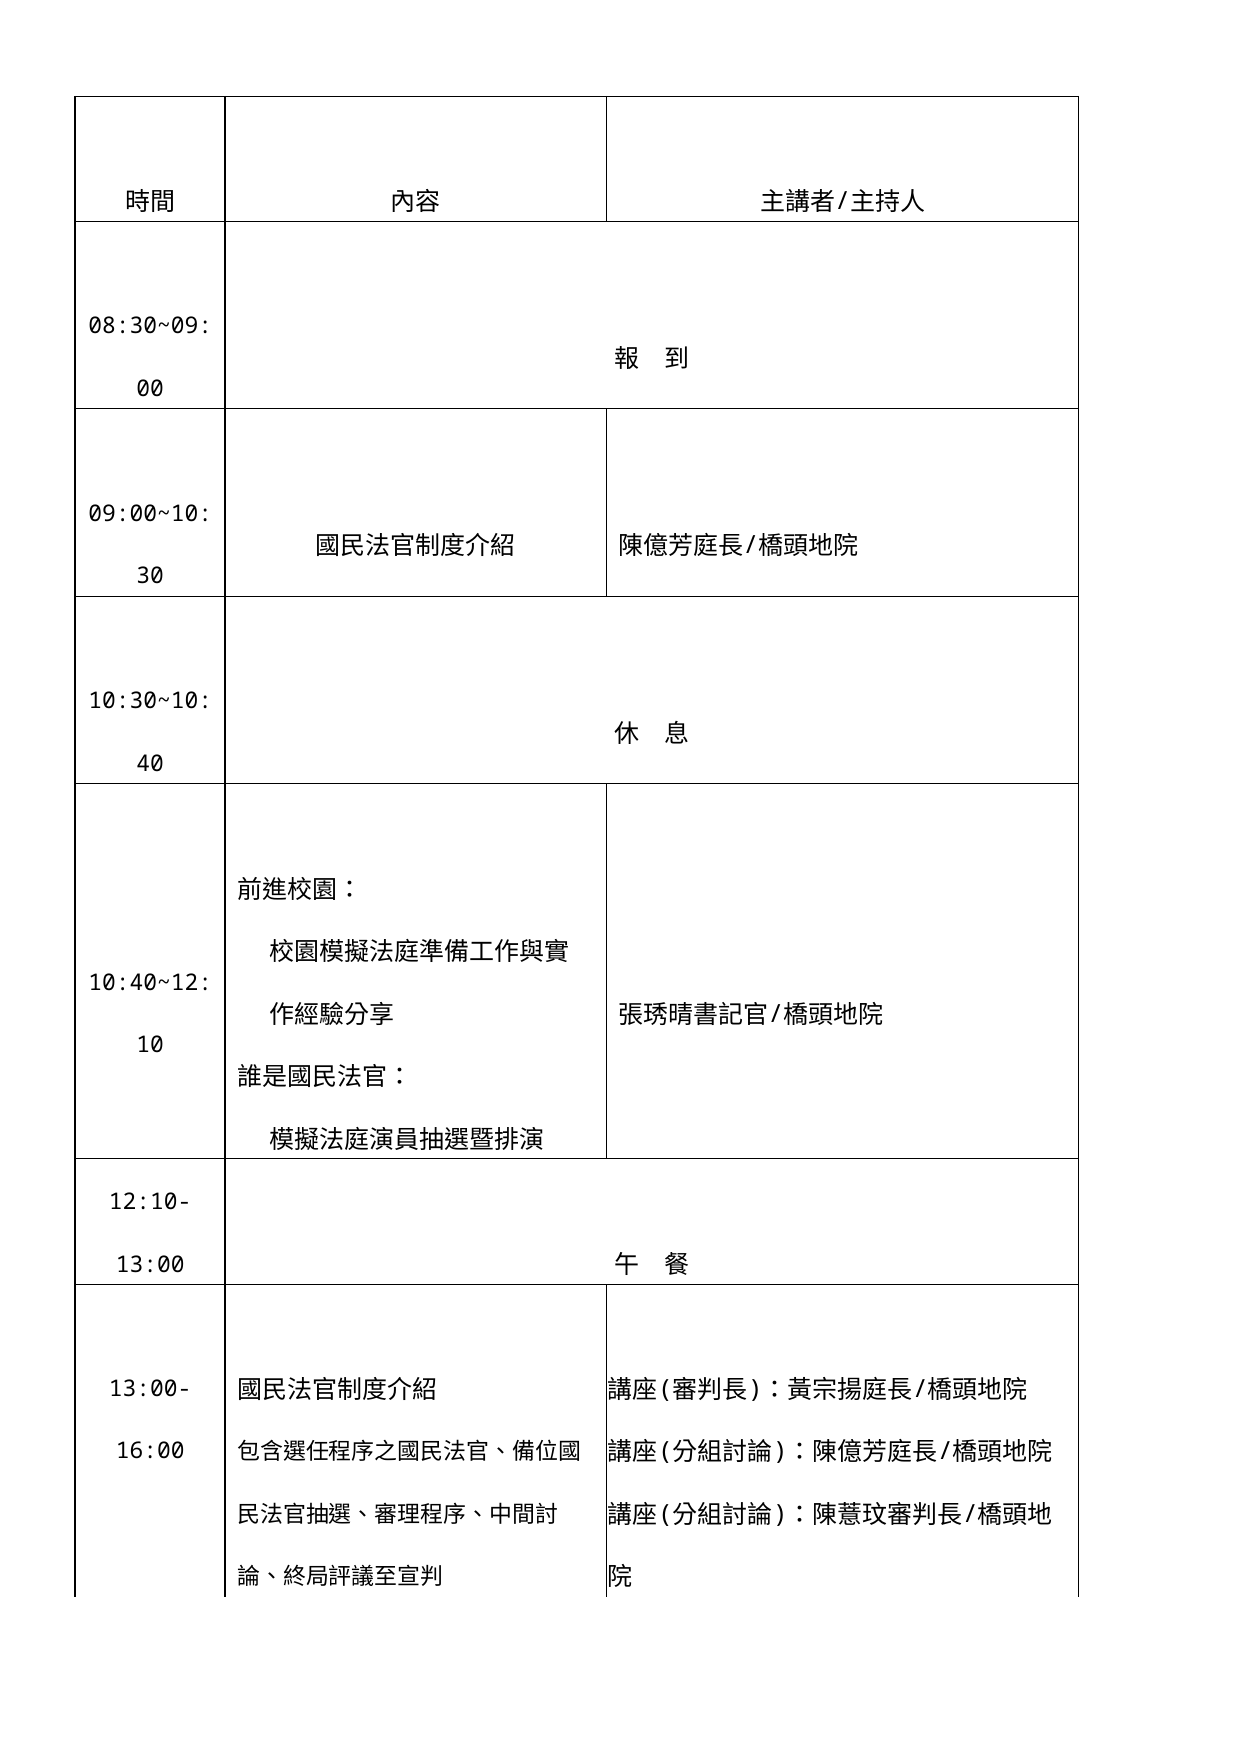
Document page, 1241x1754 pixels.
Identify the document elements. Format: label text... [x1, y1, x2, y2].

table_header 主講者/主持人 [607, 97, 1078, 221]
table_cell 講座(審判長)：黃宗揚庭長/橋頭地院 講座(分組討論)：陳億芳庭長/橋頭地院 講座(分組討論)：陳薏玟審判長/橋頭地院 [607, 1285, 1078, 1597]
table_cell 09:00~10:30 [76, 409, 224, 596]
table_cell 國民法官制度介紹 包含選任程序之國民法官、備位國民法官抽選、審理程序、中間討論、終局評議至宣判 [226, 1285, 606, 1597]
table_cell 12:10-13:00 [76, 1159, 224, 1284]
table_cell 張琇晴書記官/橋頭地院 [607, 784, 1078, 1158]
table_cell 報 到 [226, 222, 1078, 408]
table_cell 13:00-16:00 [76, 1285, 224, 1597]
table_header 時間 [76, 97, 224, 221]
table_cell 08:30~09:00 [76, 222, 224, 408]
table_cell 國民法官制度介紹 [226, 409, 606, 596]
table_cell 休 息 [226, 597, 1078, 783]
table_cell 午 餐 [226, 1159, 1078, 1284]
table_cell 10:30~10:40 [76, 597, 224, 783]
table_cell 10:40~12:10 [76, 784, 224, 1158]
table_cell 前進校園： 校園模擬法庭準備工作與實作經驗分享 誰是國民法官： 模擬法庭演員抽選暨排演 [226, 784, 606, 1158]
table_cell 陳億芳庭長/橋頭地院 [607, 409, 1078, 596]
table_header 內容 [226, 97, 606, 221]
